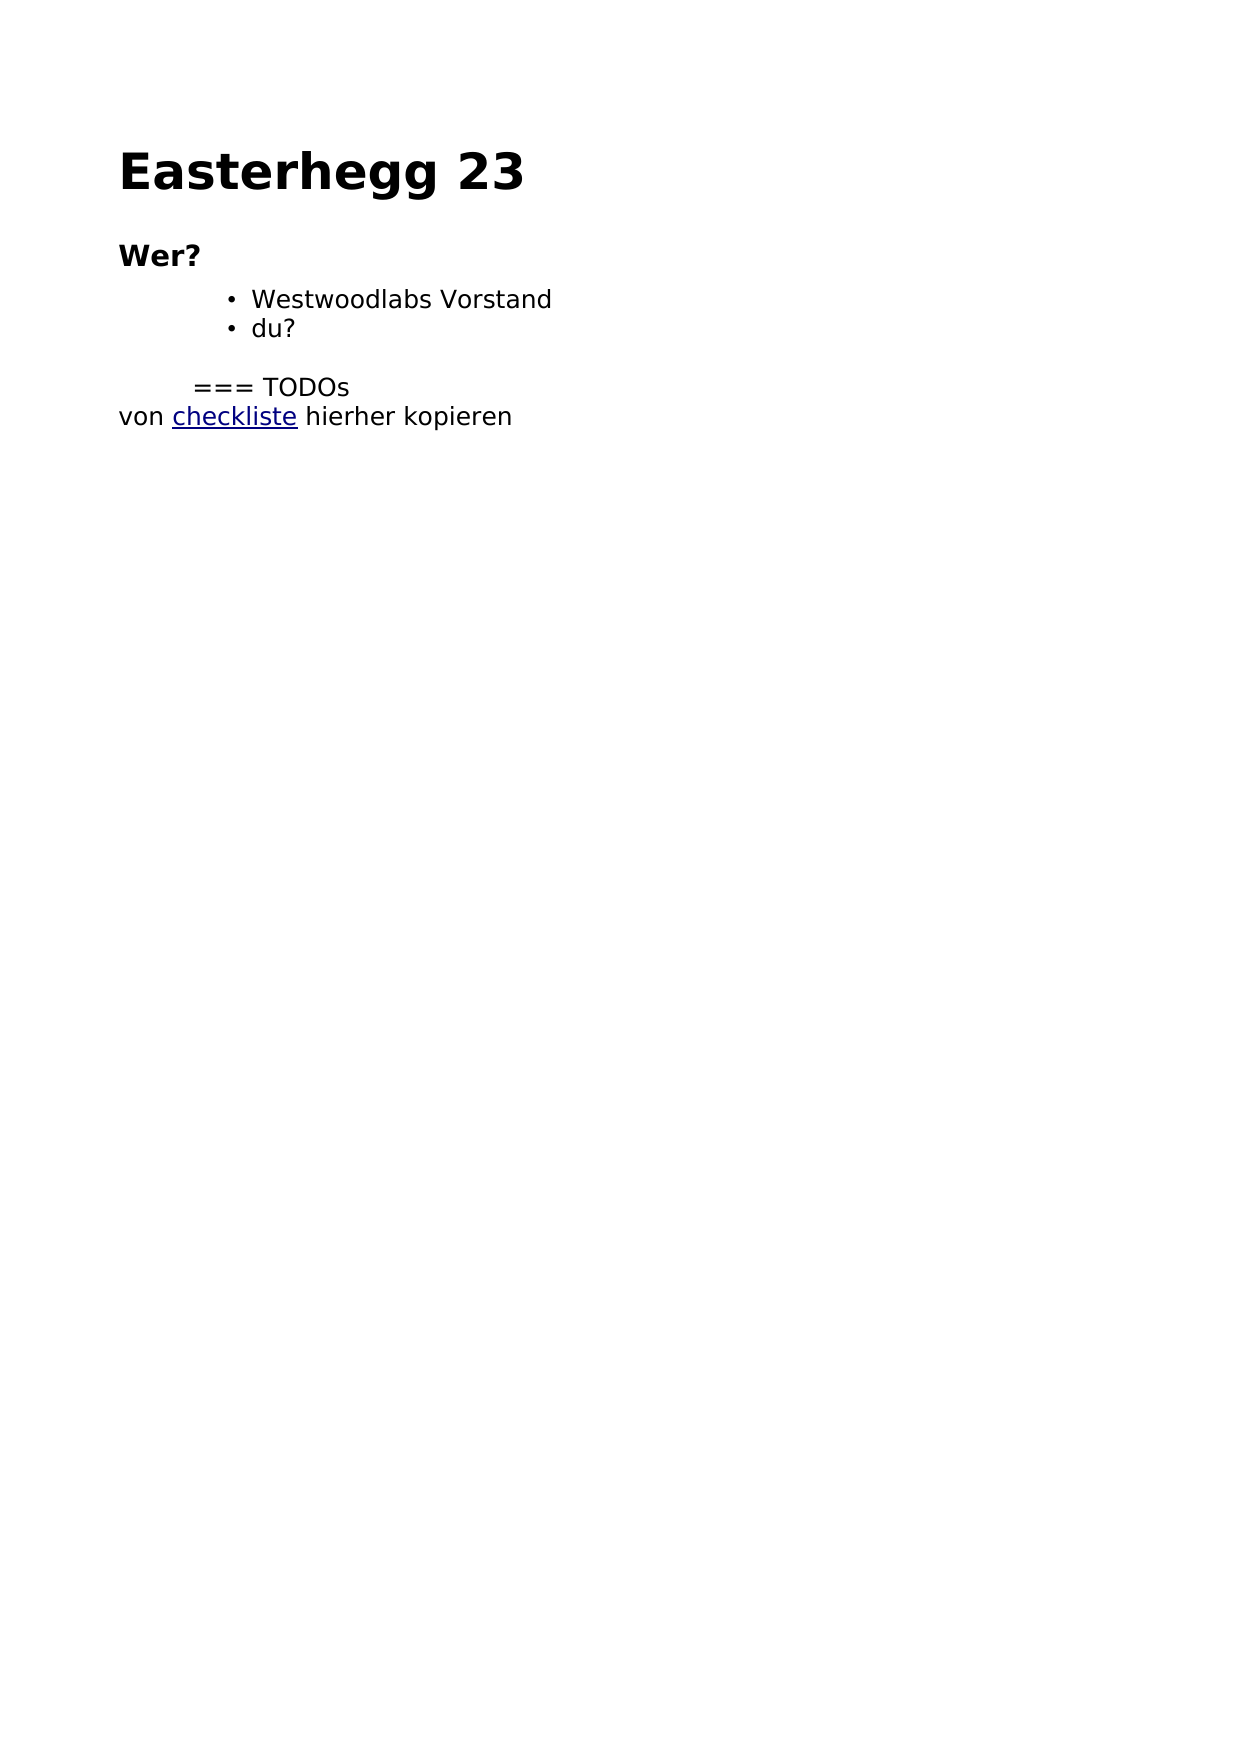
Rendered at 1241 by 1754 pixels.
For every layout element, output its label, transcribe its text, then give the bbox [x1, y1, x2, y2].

subtitle Easterhegg 23 [118, 143, 1122, 201]
list === TODOs [177, 373, 1122, 402]
text von checkliste hierher kopieren [118, 402, 1122, 431]
list Westwoodlabs Vorstand [236, 285, 1122, 314]
subtitle Wer? [118, 239, 1122, 273]
list du? [236, 314, 1122, 344]
